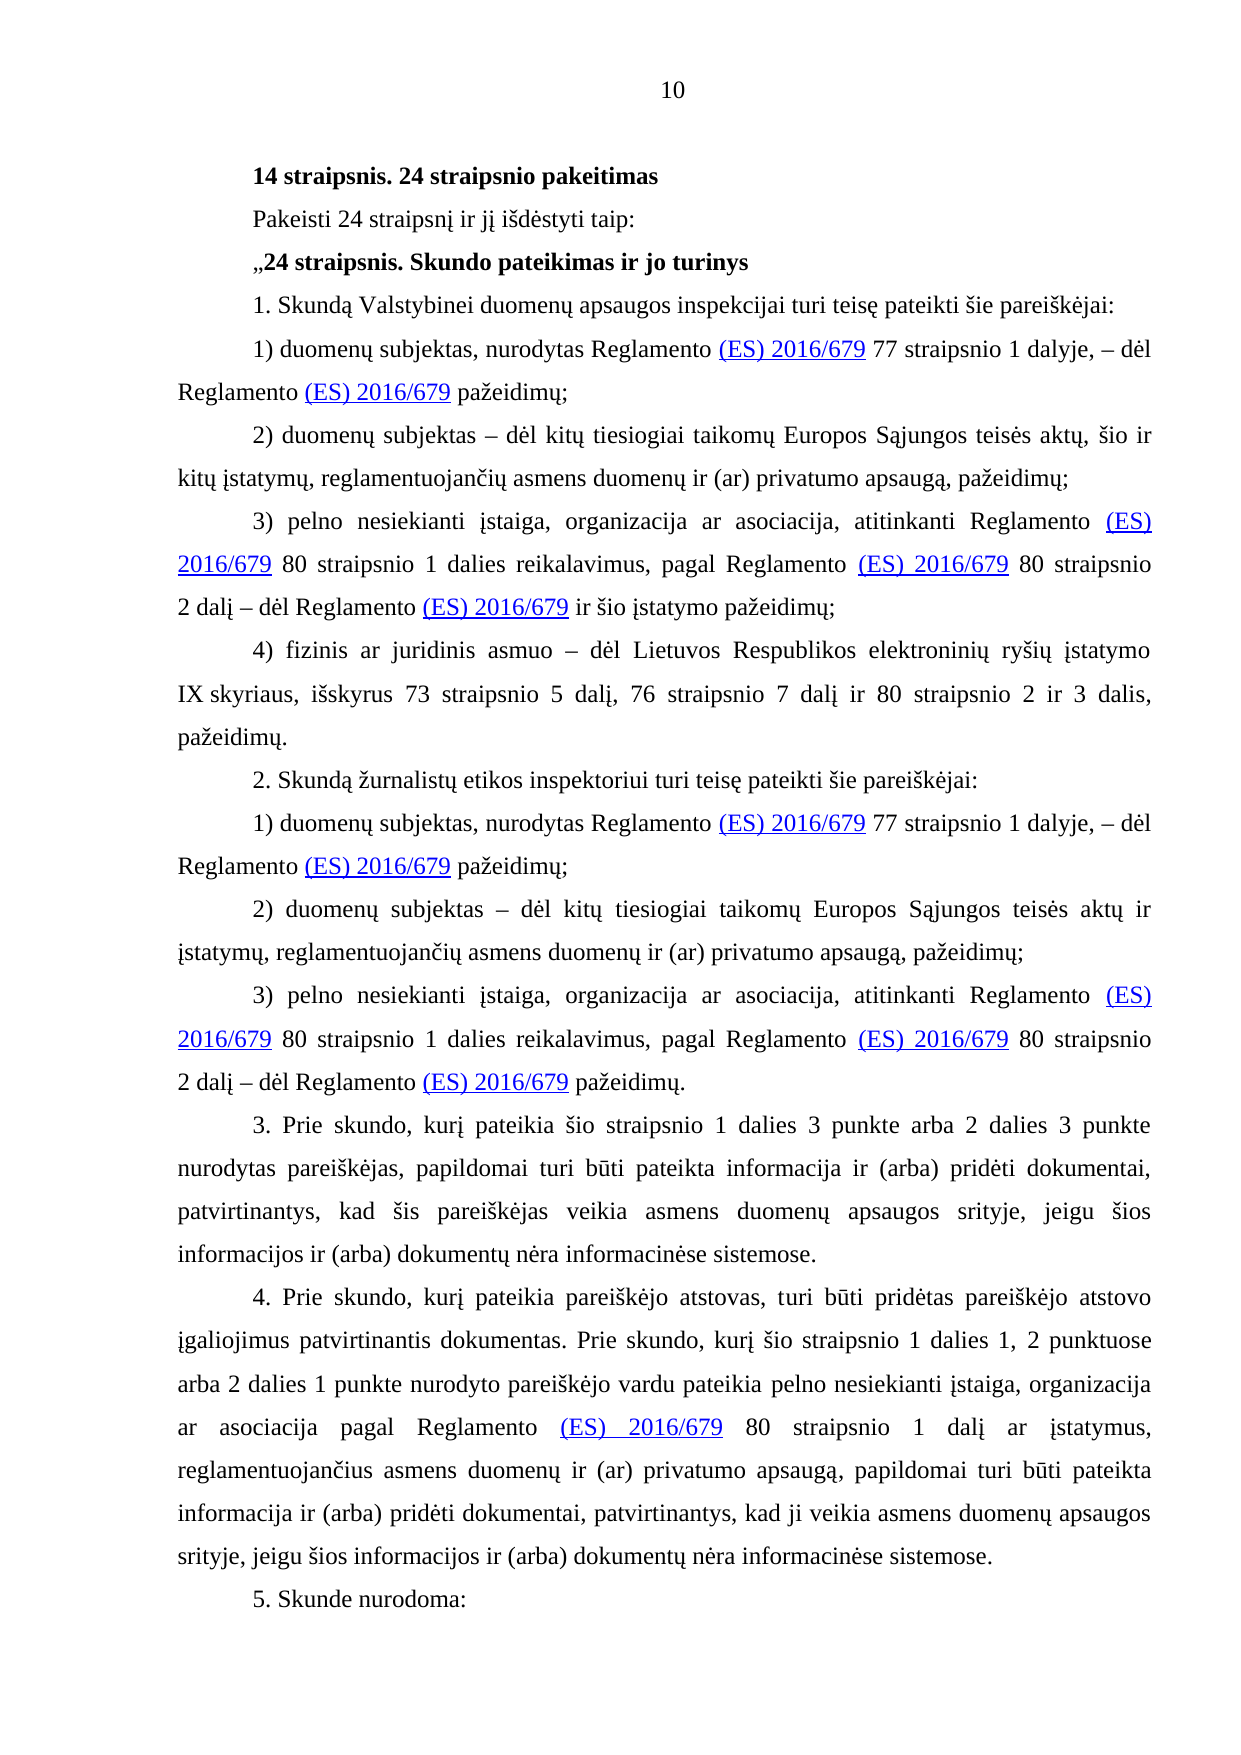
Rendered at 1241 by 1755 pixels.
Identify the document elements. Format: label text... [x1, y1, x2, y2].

text 1) duomenų subjektas, nurodytas Reglamento (ES) 2016/679 77 straipsnio 1 dalyje, – dėl Reglamento (ES) 2016/679 pažeidimų; [177, 808, 1152, 880]
text 2. Skundą žurnalistų etikos inspektoriui turi teisę pateikti šie pareiškėjai: [177, 765, 1152, 794]
text 14 straipsnis. 24 straipsnio pakeitimas [177, 161, 1152, 190]
text 1) duomenų subjektas, nurodytas Reglamento (ES) 2016/679 77 straipsnio 1 dalyje, – dėl Reglamento (ES) 2016/679 pažeidimų; [177, 334, 1152, 406]
text „24 straipsnis. Skundo pateikimas ir jo turinys [177, 247, 1152, 276]
text 5. Skunde nurodoma: [177, 1584, 1152, 1613]
text 2) duomenų subjektas – dėl kitų tiesiogiai taikomų Europos Sąjungos teisės aktų ir įstatymų, reglamentuojančių asmens duomenų ir (ar) privatumo apsaugą, pažeidimų; [177, 894, 1152, 966]
text 3) pelno nesiekianti įstaiga, organizacija ar asociacija, atitinkanti Reglamento (ES) 2016/679 80 straipsnio 1 dalies reikalavimus, pagal Reglamento (ES) 2016/679 80 straipsnio 2 dalį – dėl Reglamento (ES) 2016/679 pažeidimų. [177, 981, 1152, 1096]
text 1. Skundą Valstybinei duomenų apsaugos inspekcijai turi teisę pateikti šie pareiškėjai: [177, 291, 1152, 319]
text 4) fizinis ar juridinis asmuo – dėl Lietuvos Respublikos elektroninių ryšių įstatymo IX skyriaus, išskyrus 73 straipsnio 5 dalį, 76 straipsnio 7 dalį ir 80 straipsnio 2 ir 3 dalis, pažeidimų. [177, 636, 1152, 751]
text 3. Prie skundo, kurį pateikia šio straipsnio 1 dalies 3 punkte arba 2 dalies 3 punkte nurodytas pareiškėjas, papildomai turi būti pateikta informacija ir (arba) pridėti dokumentai, patvirtinantys, kad šis pareiškėjas veikia asmens duomenų apsaugos srityje, jeigu šios informacijos ir (arba) dokumentų nėra informacinėse sistemose. [177, 1110, 1152, 1268]
text 2) duomenų subjektas – dėl kitų tiesiogiai taikomų Europos Sąjungos teisės aktų, šio ir kitų įstatymų, reglamentuojančių asmens duomenų ir (ar) privatumo apsaugą, pažeidimų; [177, 420, 1152, 492]
text 3) pelno nesiekianti įstaiga, organizacija ar asociacija, atitinkanti Reglamento (ES) 2016/679 80 straipsnio 1 dalies reikalavimus, pagal Reglamento (ES) 2016/679 80 straipsnio 2 dalį – dėl Reglamento (ES) 2016/679 ir šio įstatymo pažeidimų; [177, 506, 1152, 621]
text 4. Prie skundo, kurį pateikia pareiškėjo atstovas, turi būti pridėtas pareiškėjo atstovo įgaliojimus patvirtinantis dokumentas. Prie skundo, kurį šio straipsnio 1 dalies 1, 2 punktuose arba 2 dalies 1 punkte nurodyto pareiškėjo vardu pateikia pelno nesiekianti įstaiga, organizacija ar asociacija pagal Reglamento (ES) 2016/679 80 straipsnio 1 dalį ar įstatymus, reglamentuojančius asmens duomenų ir (ar) privatumo apsaugą, papildomai turi būti pateikta informacija ir (arba) pridėti dokumentai, patvirtinantys, kad ji veikia asmens duomenų apsaugos srityje, jeigu šios informacijos ir (arba) dokumentų nėra informacinėse sistemose. [177, 1282, 1152, 1570]
text Pakeisti 24 straipsnį ir jį išdėstyti taip: [177, 204, 1152, 233]
